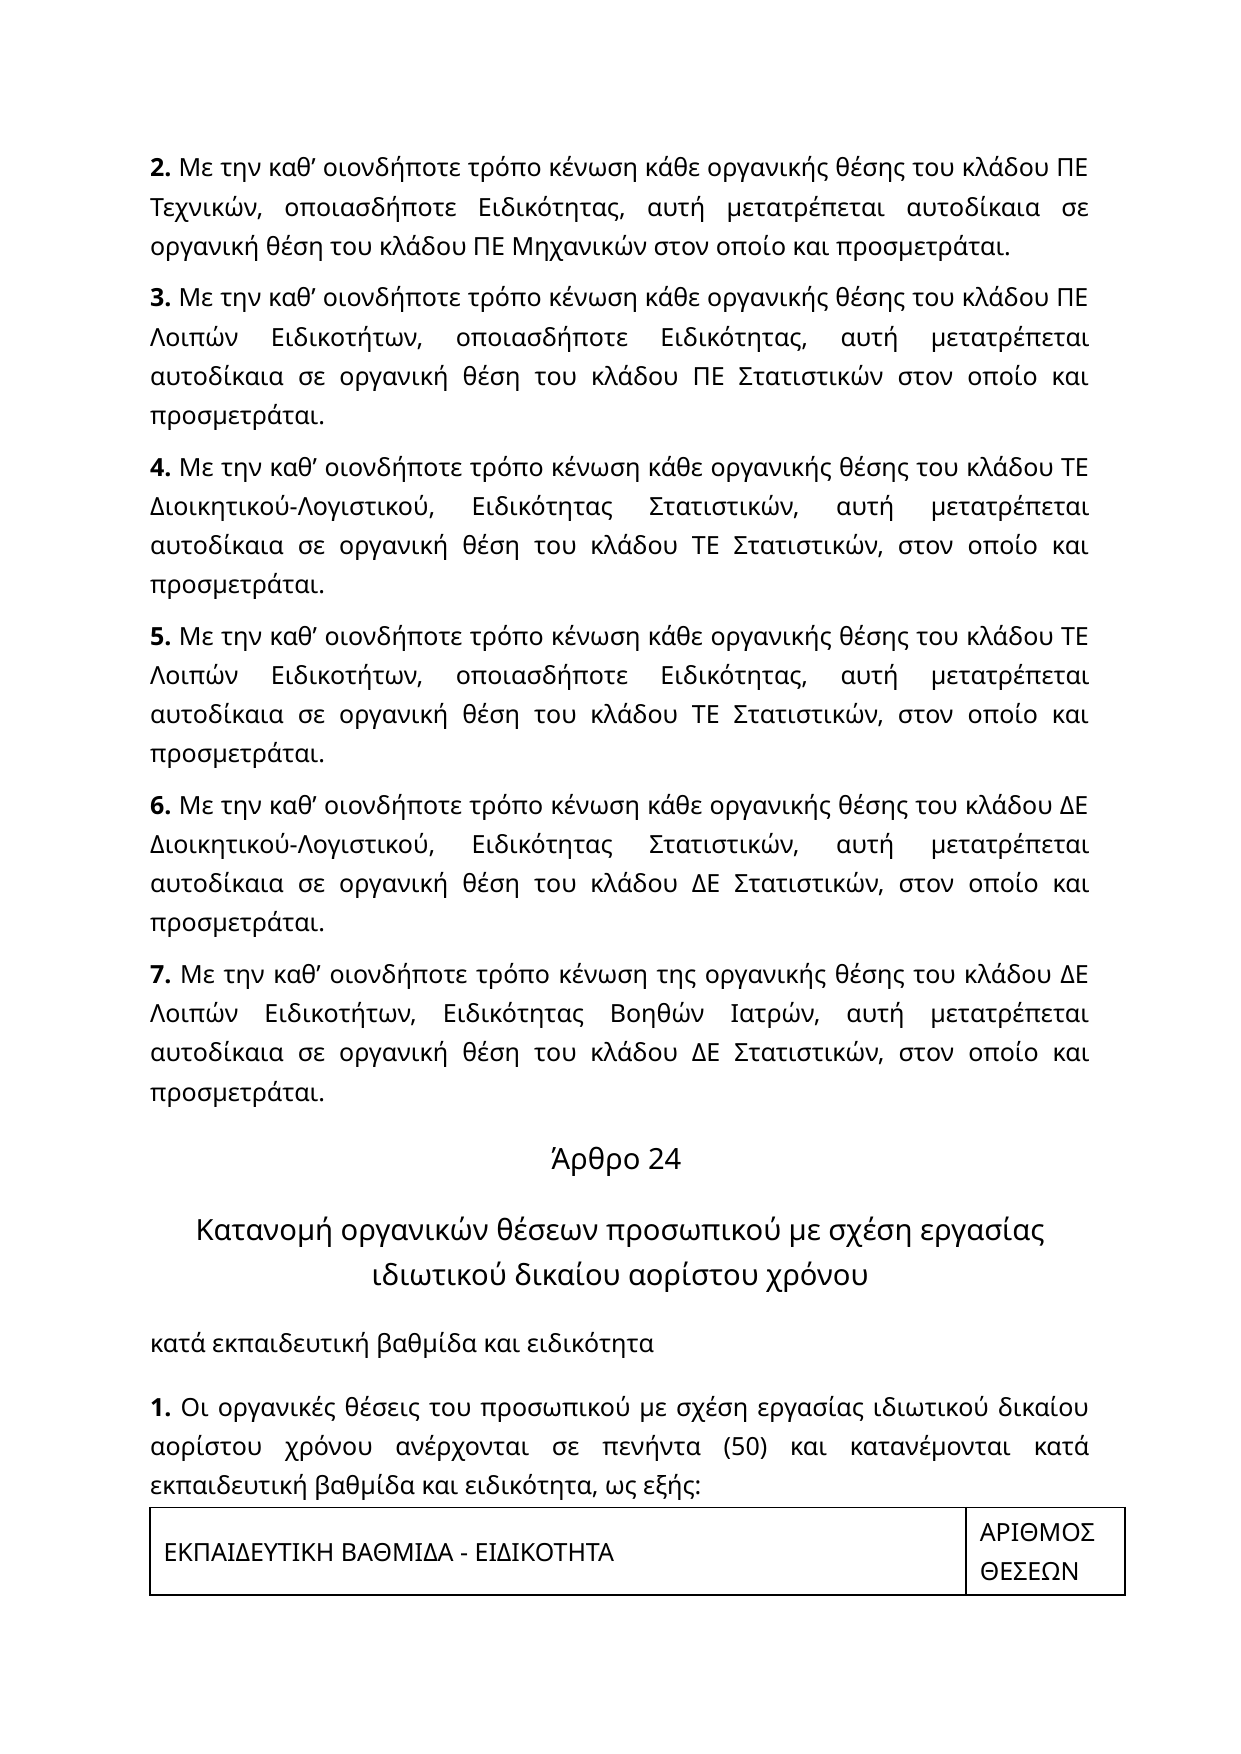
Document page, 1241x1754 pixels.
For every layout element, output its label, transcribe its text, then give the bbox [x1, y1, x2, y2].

text 3. Με την καθ’ οιονδήποτε τρόπο κένωση κάθε οργανικής θέσης του κλάδου ΠΕ Λοιπών Ειδικοτήτων, οποιασδήποτε Ειδικότητας, αυτή μετατρέπεται αυτοδίκαια σε οργανική θέση του κλάδου ΠΕ Στατιστικών στον οποίο και προσμετράται. [150, 280, 1090, 432]
text 1. Οι οργανικές θέσεις του προσωπικού με σχέση εργασίας ιδιωτικού δικαίου αορίστου χρόνου ανέρχονται σε πενήντα (50) και κατανέμονται κατά εκπαιδευτική βαθμίδα και ειδικότητα, ως εξής: [150, 1389, 1090, 1502]
text 4. Με την καθ’ οιονδήποτε τρόπο κένωση κάθε οργανικής θέσης του κλάδου ΤΕ Διοικητικού-Λογιστικού, Ειδικότητας Στατιστικών, αυτή μετατρέπεται αυτοδίκαια σε οργανική θέση του κλάδου ΤΕ Στατιστικών, στον οποίο και προσμετράται. [150, 449, 1090, 601]
text 6. Με την καθ’ οιονδήποτε τρόπο κένωση κάθε οργανικής θέσης του κλάδου ΔΕ Διοικητικού-Λογιστικού, Ειδικότητας Στατιστικών, αυτή μετατρέπεται αυτοδίκαια σε οργανική θέση του κλάδου ΔΕ Στατιστικών, στον οποίο και προσμετράται. [150, 787, 1090, 939]
table_header ΕΚΠΑΙΔΕΥΤΙΚΗ ΒΑΘΜΙΔΑ - ΕΙΔΙΚΟΤΗΤΑ [151, 1508, 965, 1594]
text 2. Με την καθ’ οιονδήποτε τρόπο κένωση κάθε οργανικής θέσης του κλάδου ΠΕ Τεχνικών, οποιασδήποτε Ειδικότητας, αυτή μετατρέπεται αυτοδίκαια σε οργανική θέση του κλάδου ΠΕ Μηχανικών στον οποίο και προσμετράται. [150, 150, 1090, 262]
subtitle Κατανομή οργανικών θέσεων προσωπικού με σχέση εργασίας ιδιωτικού δικαίου αορίστου χρόνου [150, 1209, 1090, 1294]
text 5. Με την καθ’ οιονδήποτε τρόπο κένωση κάθε οργανικής θέσης του κλάδου ΤΕ Λοιπών Ειδικοτήτων, οποιασδήποτε Ειδικότητας, αυτή μετατρέπεται αυτοδίκαια σε οργανική θέση του κλάδου ΤΕ Στατιστικών, στον οποίο και προσμετράται. [150, 618, 1090, 770]
text κατά εκπαιδευτική βαθμίδα και ειδικότητα [150, 1325, 1090, 1359]
subtitle Άρθρο 24 [150, 1138, 1090, 1178]
text 7. Με την καθ’ οιονδήποτε τρόπο κένωση της οργανικής θέσης του κλάδου ΔΕ Λοιπών Ειδικοτήτων, Ειδικότητας Βοηθών Ιατρών, αυτή μετατρέπεται αυτοδίκαια σε οργανική θέση του κλάδου ΔΕ Στατιστικών, στον οποίο και προσμετράται. [150, 957, 1090, 1108]
table_header ΑΡΙΘΜΟΣ ΘΕΣΕΩΝ [967, 1508, 1124, 1594]
